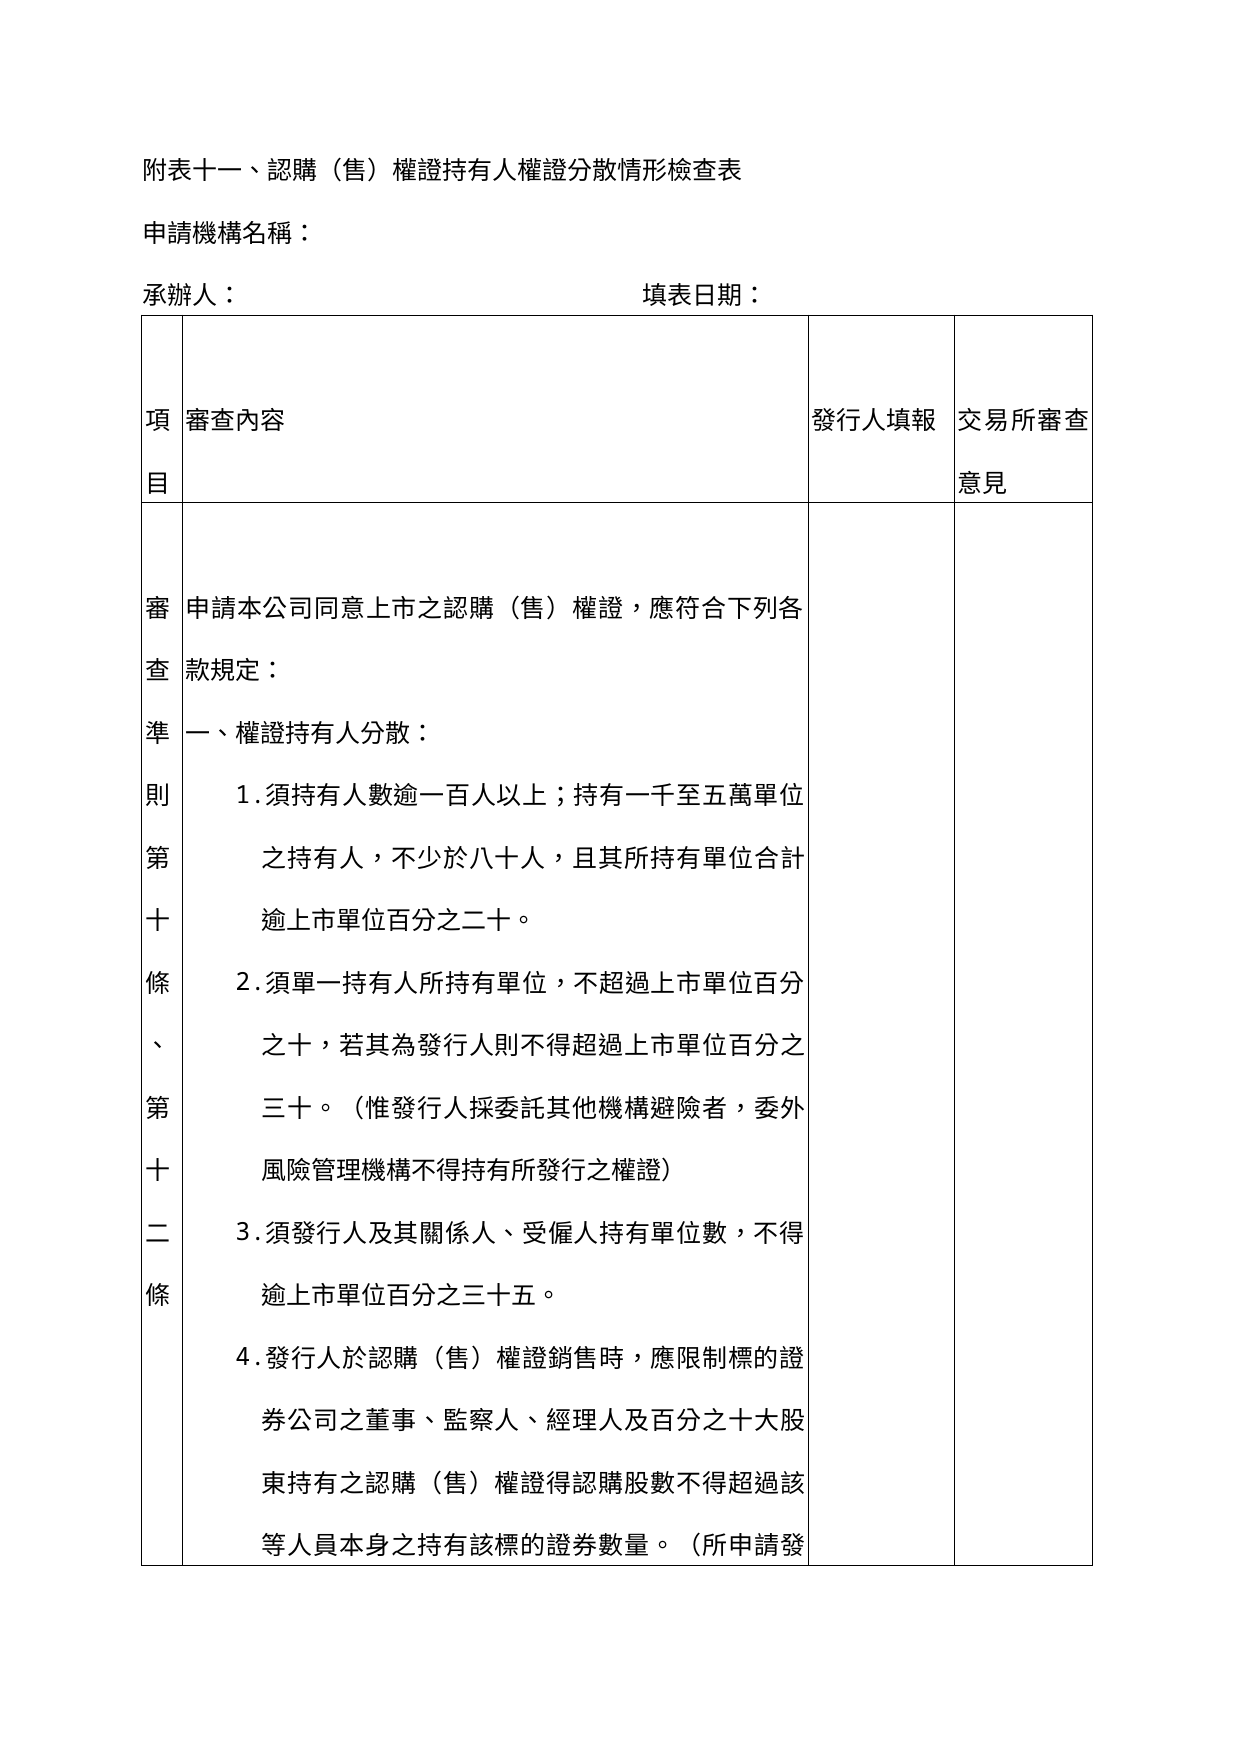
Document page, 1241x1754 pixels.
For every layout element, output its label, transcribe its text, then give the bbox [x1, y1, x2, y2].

table_cell 申請本公司同意上市之認購（售）權證，應符合下列各款規定： 一、權證持有人分散： 須持有人數逾一百人以上；持有一千至五萬單位之持有人，不少於八十人，且其所持有單位合計逾上市單位百分之二十。 須單一持有人所持有單位，不超過上市單位百分之十，若其為發行人則不得超過上市單位百分之三十。（惟發行人採委託其他機構避險者，委外風險管理機構不得持有所發行之權證） 須發行人及其關係人、受僱人持有單位數，不得逾上市單位百分之三十五。 發行人於認購（售）權證銷售時，應限制標的證券公司之董事、監察人、經理人及百分之十大股東持有之認購（售）權證得認購股數不得超過該等人員本身之持有該標的證券數量。（所申請發 [183, 503, 808, 1564]
table_cell 審查準則第十條、第十 二 條 [142, 503, 182, 1564]
text 附表十一、認購（售）權證持有人權證分散情形檢查表 [142, 127, 1098, 189]
table_cell [955, 503, 1092, 1564]
text 申請機構名稱： [142, 189, 1098, 252]
text 承辦人： 填表日期： [142, 252, 1098, 314]
table_header 發行人填報 [809, 316, 954, 502]
table_header 交易所審查意見 [955, 316, 1092, 502]
table_header 審查內容 [183, 316, 808, 502]
table_cell [809, 503, 954, 1564]
table_header 項目 [142, 316, 182, 502]
